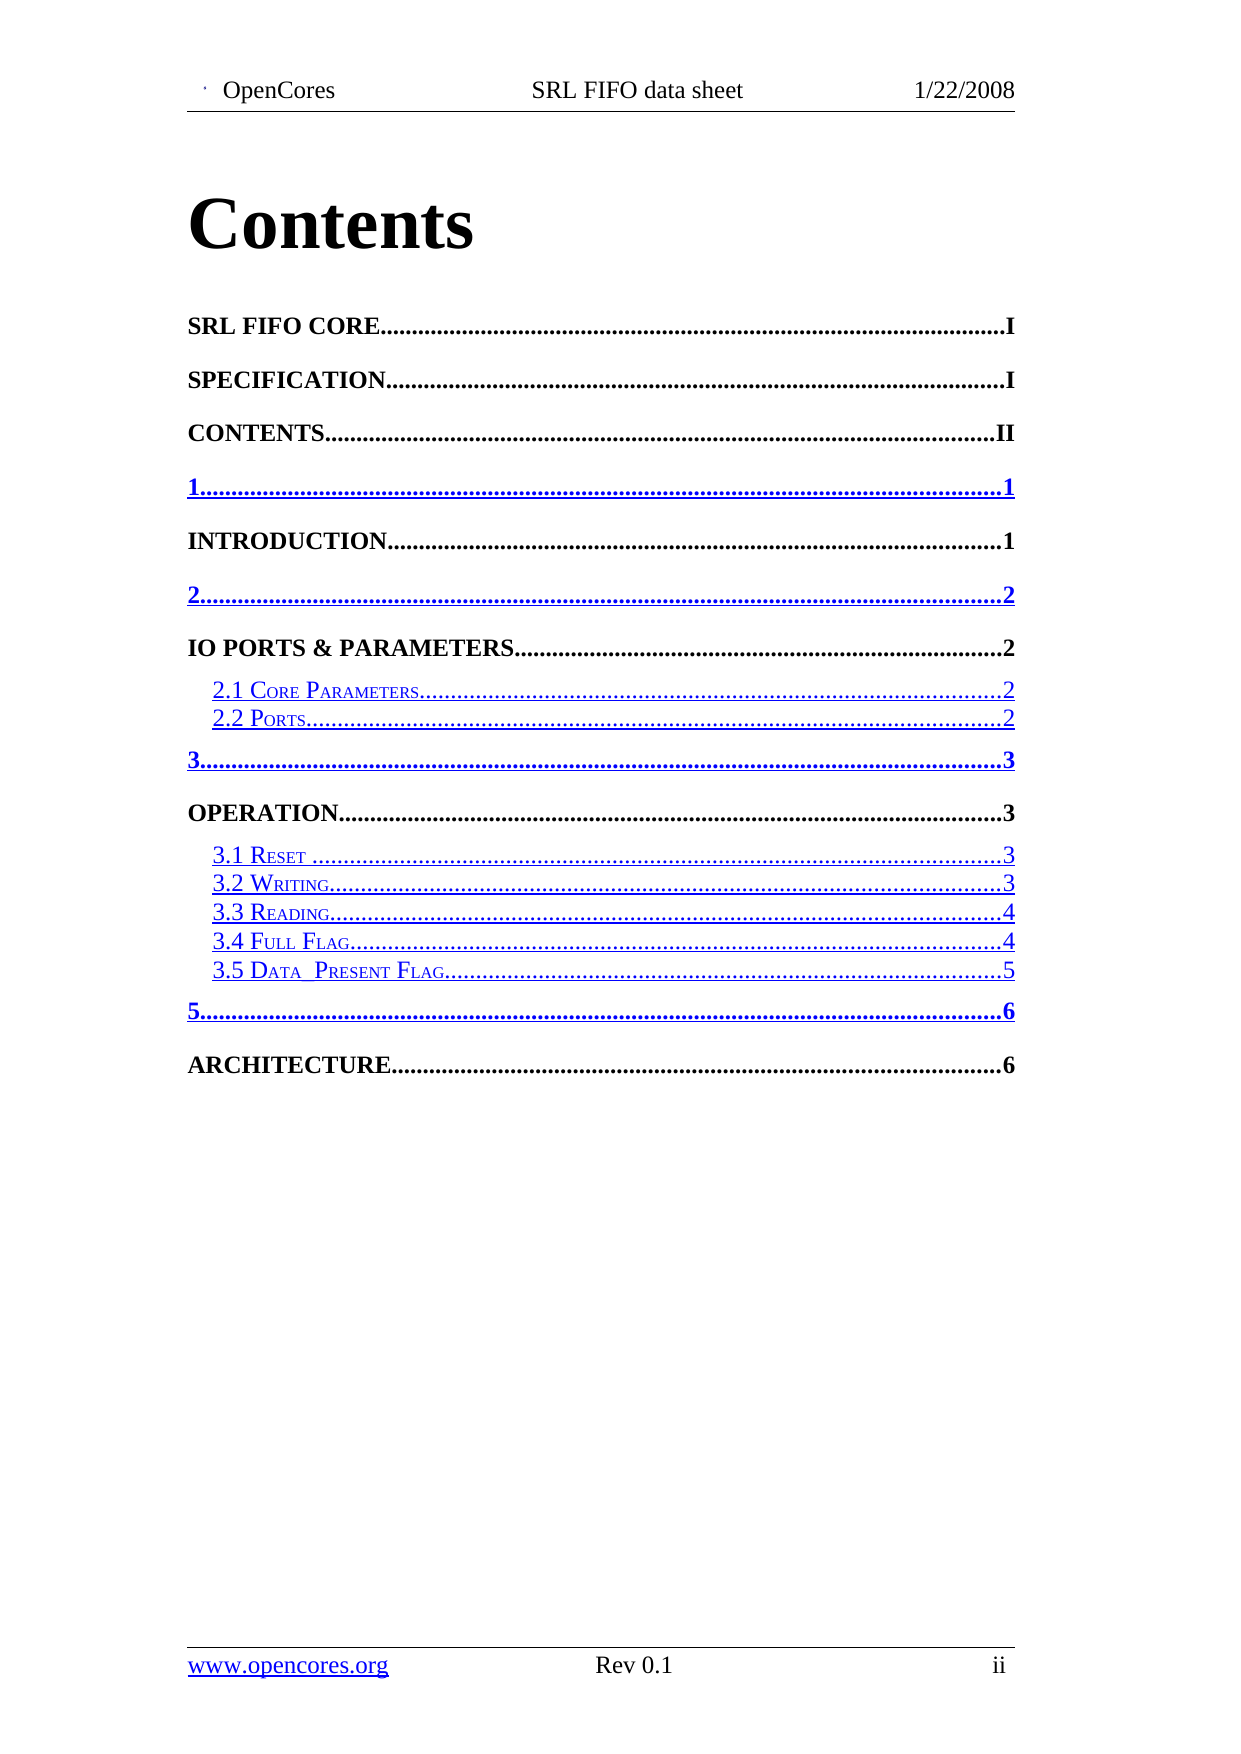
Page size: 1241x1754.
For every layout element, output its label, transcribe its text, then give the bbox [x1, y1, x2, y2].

text 3 3 [187, 745, 1015, 770]
text 5 6 [187, 996, 1015, 1021]
text SRL FIFO Core i [187, 311, 1015, 340]
text Architecture 6 [187, 1050, 1015, 1078]
text 3.5 Data_Present Flag 5 [212, 955, 1015, 980]
text Specification i [187, 365, 1015, 393]
text 3.1 Reset 3 [212, 840, 1015, 865]
text 2.2 Ports 2 [212, 703, 1015, 728]
text Introduction 1 [187, 526, 1015, 555]
text 3.2 Writing 3 [212, 868, 1015, 893]
text 2.1 Core Parameters 2 [212, 675, 1015, 700]
text Contents ii [187, 418, 1015, 447]
text Contents [187, 179, 1015, 265]
text 2 2 [187, 580, 1015, 605]
text Operation 3 [187, 798, 1015, 827]
text IO ports & Parameters 2 [187, 633, 1015, 662]
text 1 1 [187, 472, 1015, 497]
text 3.3 Reading 4 [212, 897, 1015, 922]
text 3.4 Full Flag 4 [212, 926, 1015, 951]
